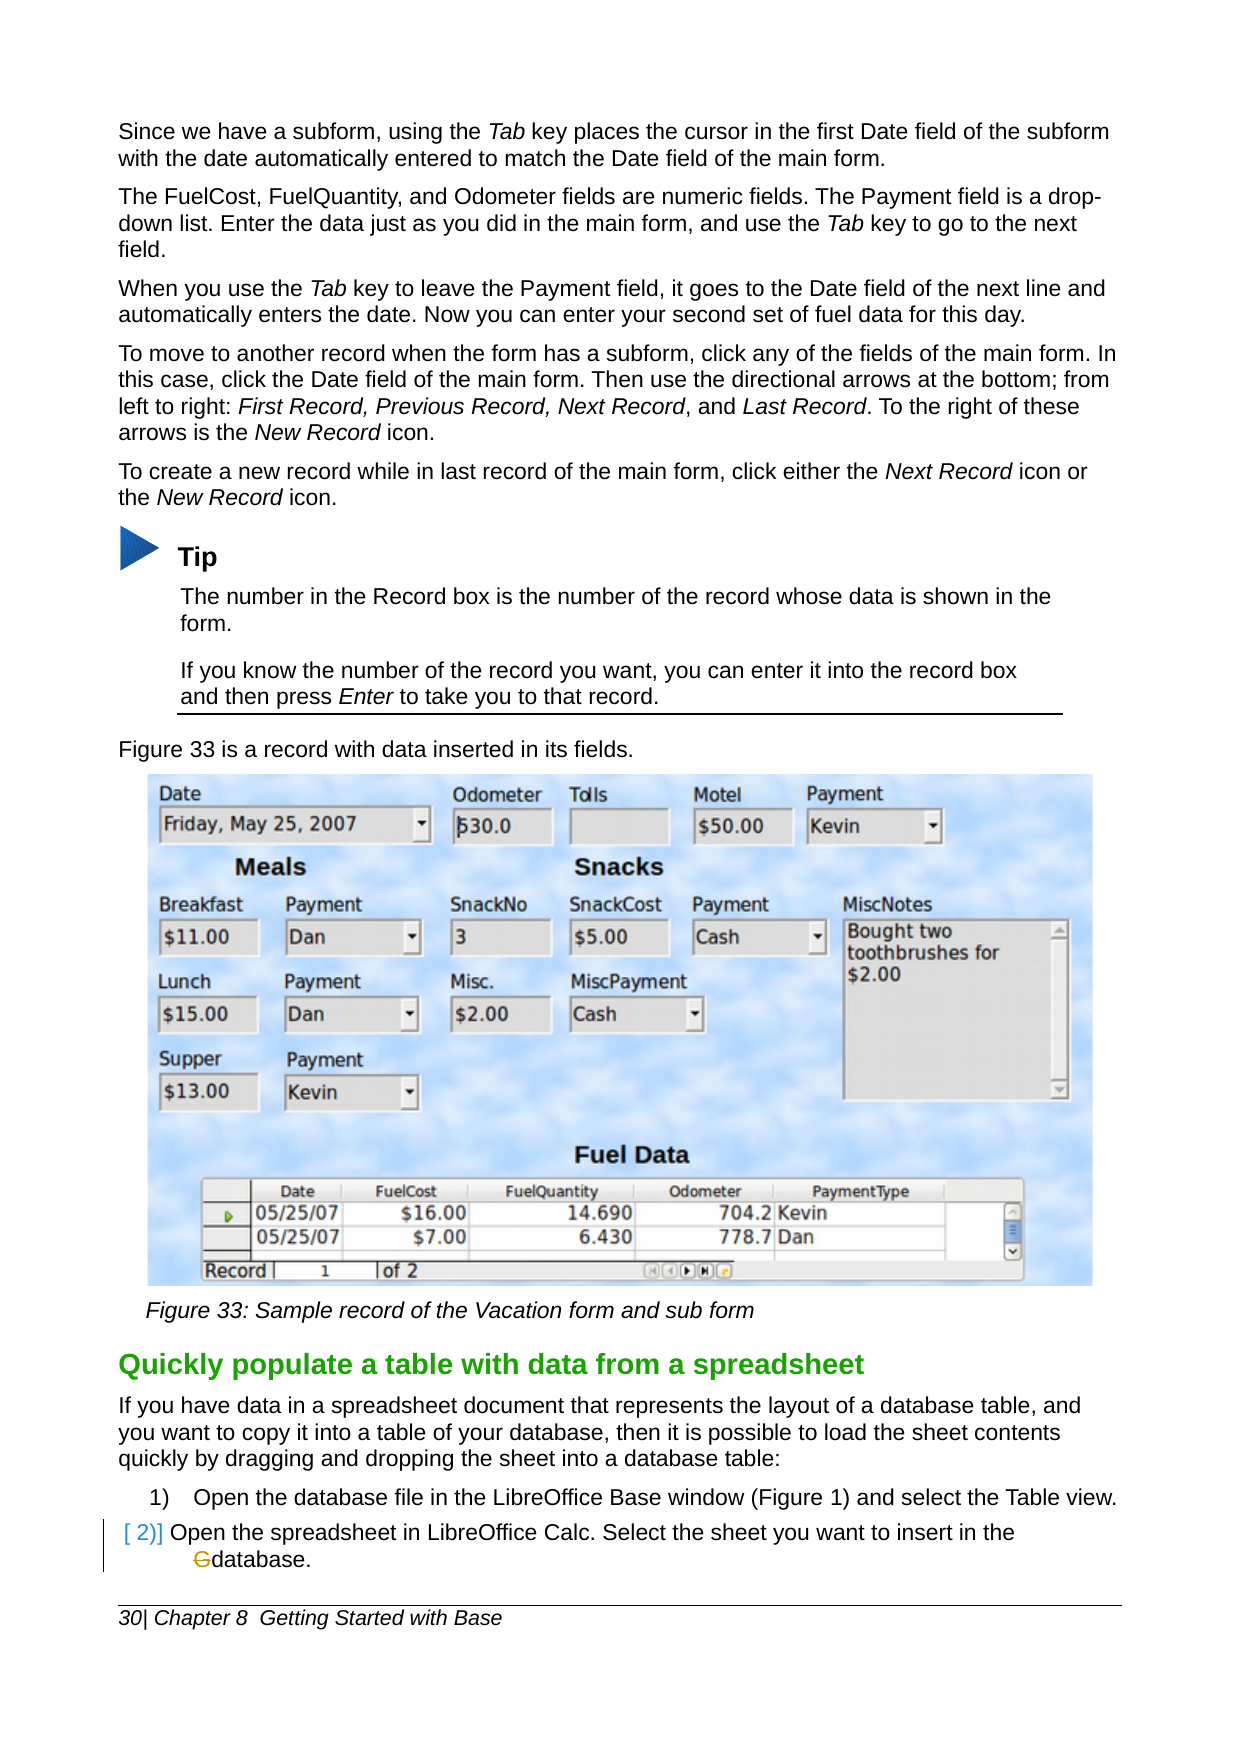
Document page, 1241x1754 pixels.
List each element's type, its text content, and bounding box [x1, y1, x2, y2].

text The FuelCost, FuelQuantity, and Odometer fields are numeric fields. The Payment field is a drop-down list. Enter the data just as you did in the main form, and use the Tab key to go to the next field. [118, 183, 1122, 262]
text To create a new record while in last record of the main form, click either the Next Record icon or the New Record icon. [118, 458, 1122, 511]
text Figure 33: Sample record of the Vacation form and sub form [145, 1297, 1095, 1323]
subtitle Tip [118, 523, 1122, 573]
text Since we have a subform, using the Tab key places the cursor in the first Date field of the subform with the date automatically entered to match the Date field of the main form. [118, 118, 1122, 171]
list Open the database file in the LibreOffice Base window (Figure 1) and select the Table view. [169, 1484, 1122, 1510]
text If you know the number of the record you want, you can enter it into the record box and then press Enter to take you to that record. [177, 654, 1063, 713]
picture [147, 774, 1093, 1286]
text If you have data in a spreadsheet document that represents the layout of a database table, and you want to copy it into a table of your database, then it is possible to load the sheet contents quickly by dragging and dropping the sheet into a database table: [118, 1392, 1122, 1472]
text The number in the Record box is the number of the record whose data is shown in the form. [177, 580, 1063, 636]
text To move to another record when the form has a subform, click any of the fields of the main form. In this case, click the Date field of the main form. Then use the directional arrows at the bottom; from left to right: First Record, Previous Record, Next Record, and Last Record. To the right of these arrows is the New Record icon. [118, 340, 1122, 446]
list Open the spreadsheet in LibreOffice Calc. Select the sheet you want to insert in the database. [169, 1519, 1122, 1572]
text When you use the Tab key to leave the Payment field, it goes to the Date field of the next line and automatically enters the date. Now you can enter your second set of fuel data for this day. [118, 275, 1122, 328]
text Figure 33 is a record with data inserted in its fields. [118, 736, 1122, 762]
subtitle Quickly populate a table with data from a spreadsheet [118, 1347, 1122, 1381]
